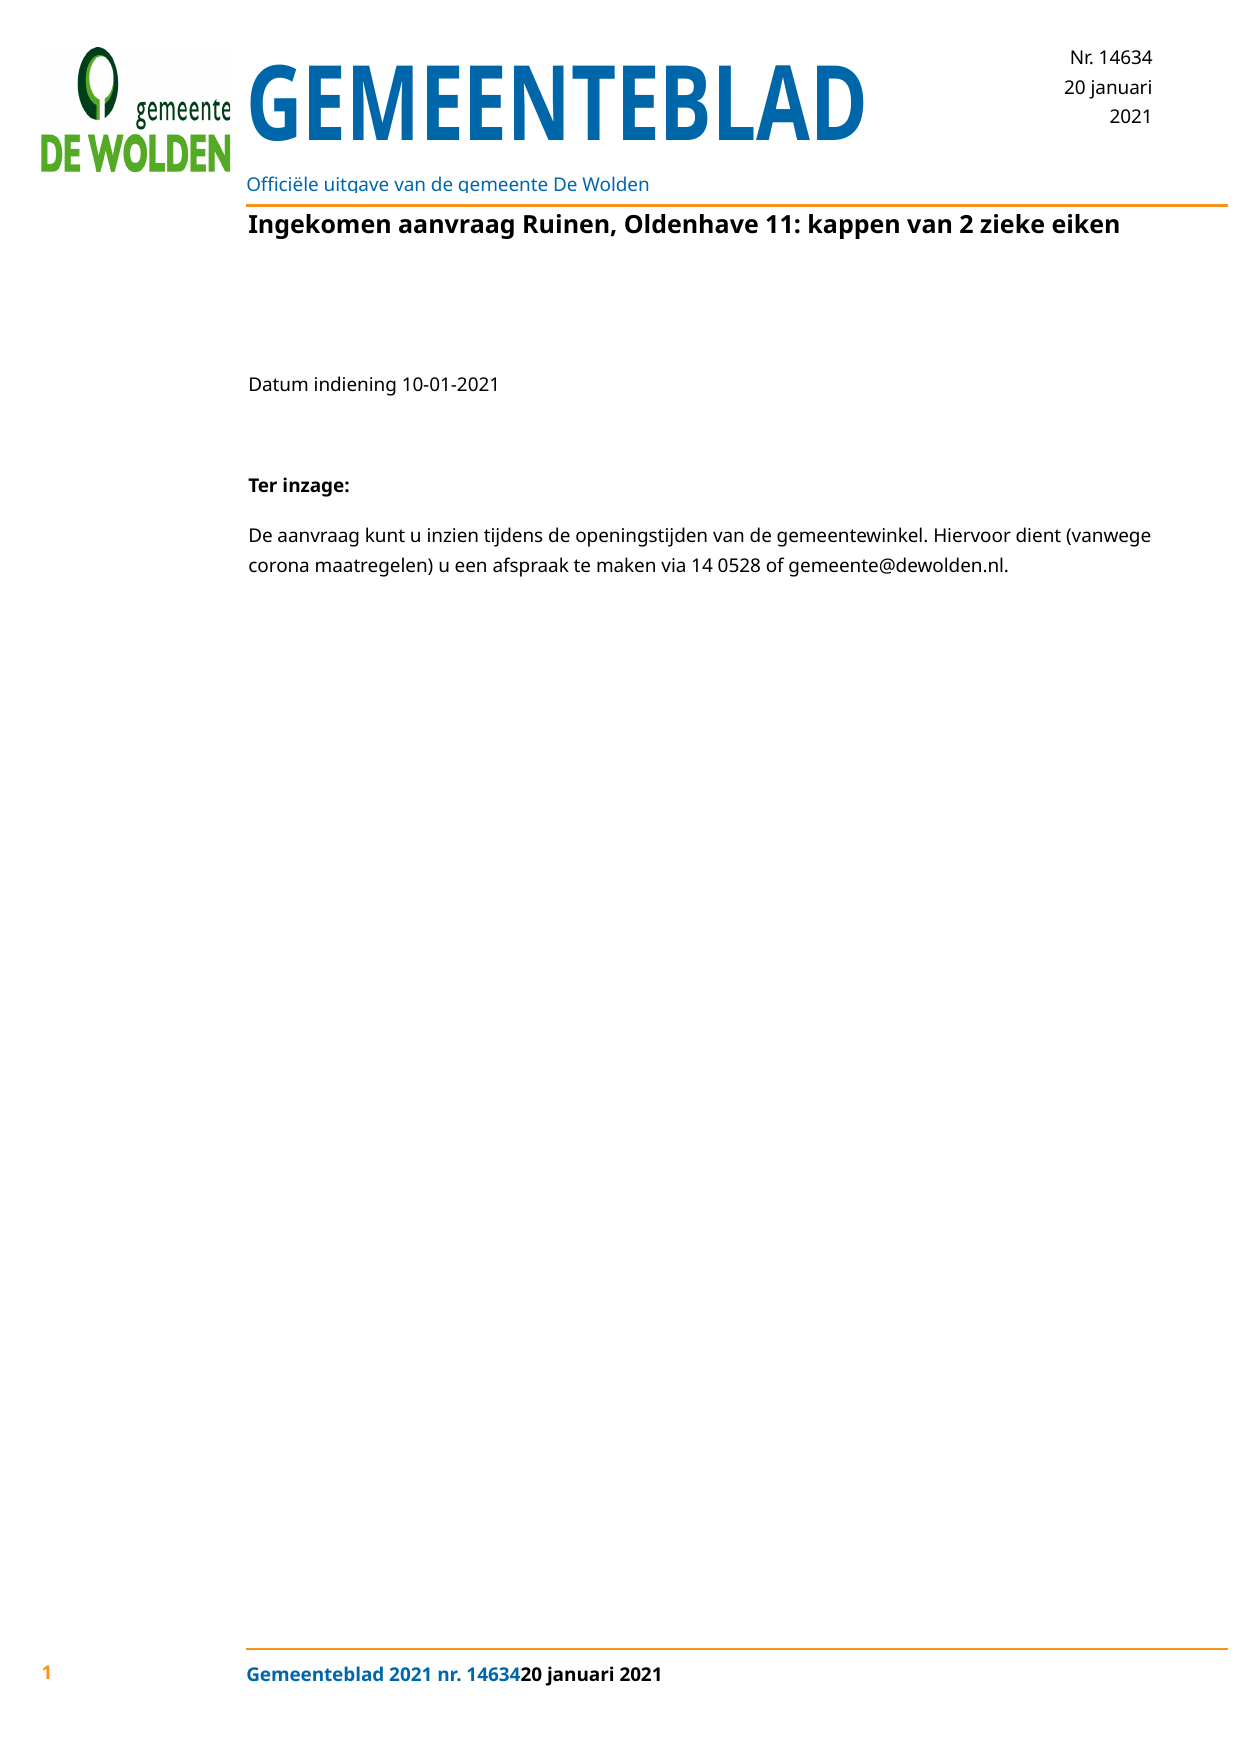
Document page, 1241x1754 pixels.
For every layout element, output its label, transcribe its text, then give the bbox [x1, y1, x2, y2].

text Ingekomen aanvraag Ruinen, Oldenhave 11: kappen van 2 zieke eiken [248, 207, 1152, 241]
text De aanvraag kunt u inzien tijdens de openingstijden van de gemeentewinkel. Hiervoor dient (vanwege corona maatregelen) u een afspraak te maken via 14 0528 of gemeente@dewolden.nl. [248, 522, 1152, 578]
text Ter inzage: [248, 472, 1152, 498]
text Datum indiening 10-01-2021 [248, 371, 1152, 397]
picture [41, 47, 231, 172]
